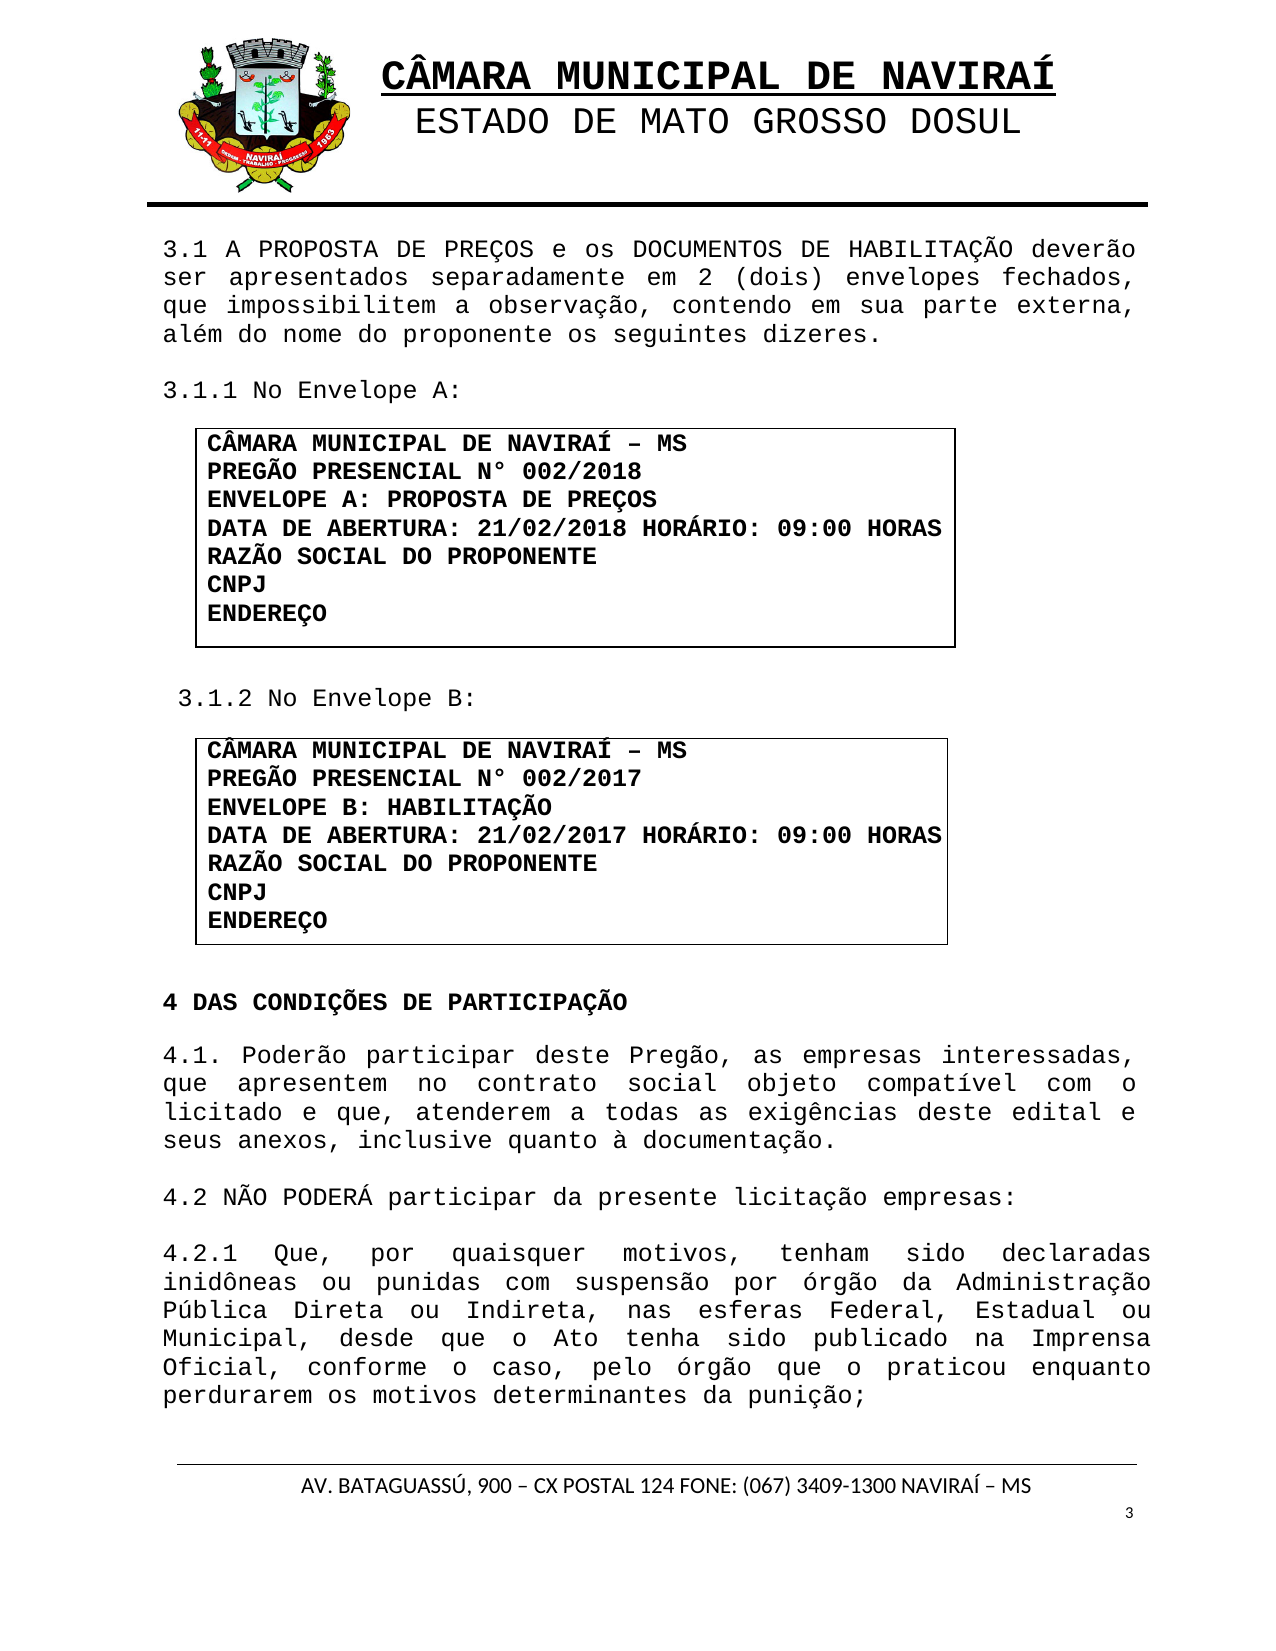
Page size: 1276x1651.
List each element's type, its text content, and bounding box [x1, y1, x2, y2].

text 3.1.2 No Envelope B: [177, 685, 1137, 714]
text ENDEREÇO [162, 908, 195, 936]
text CNPJ [956, 572, 1137, 600]
text 4.1. Poderão participar deste Pregão, as empresas interessadas, que apresentem no contrato social objeto compatível com o licitado e que, atenderem a todas as exigências deste edital e seus anexos, inclusive quanto à documentação. [162, 1043, 1137, 1156]
text DATA DE ABERTURA: 21/02/2017 HORÁRIO: 09:00 HORAS [948, 823, 1137, 851]
text CNPJ [177, 572, 195, 600]
text RAZÃO SOCIAL DO PROPONENTE [956, 544, 1137, 572]
text DATA DE ABERTURA: 21/02/2018 HORÁRIO: 09:00 HORAS [956, 515, 1137, 544]
text ENDEREÇO [948, 908, 1137, 936]
text ENVELOPE B: HABILITAÇÃO [948, 794, 1137, 823]
text CNPJ [948, 879, 1137, 908]
text ENVELOPE B: HABILITAÇÃO [177, 794, 195, 823]
text PREGÃO PRESENCIAL N° 002/2017 [948, 766, 1137, 794]
text ENVELOPE A: PROPOSTA DE PREÇOS [956, 487, 1137, 515]
text 3.1.1 No Envelope A: [162, 378, 1137, 406]
text 4 DAS CONDIÇÕES DE PARTICIPAÇÃO [162, 989, 1152, 1018]
text ENDEREÇO [177, 600, 195, 629]
text CÂMARA MUNICIPAL DE NAVIRAÍ – MS [948, 738, 1137, 766]
text ENDEREÇO [956, 600, 1137, 629]
text RAZÃO SOCIAL DO PROPONENTE [162, 851, 195, 879]
text RAZÃO SOCIAL DO PROPONENTE [948, 851, 1137, 879]
text CÂMARA MUNICIPAL DE NAVIRAÍ – MS [956, 430, 1137, 459]
text 3.1 A PROPOSTA DE PREÇOS e os DOCUMENTOS DE HABILITAÇÃO deverão ser apresentados separadamente em 2 (dois) envelopes fechados, que impossibilitem a observação, contendo em sua parte externa, além do nome do proponente os seguintes dizeres. [162, 236, 1137, 349]
text 4.2.1 Que, por quaisquer motivos, tenham sido declaradas inidôneas ou punidas com suspensão por órgão da Administração Pública Direta ou Indireta, nas esferas Federal, Estadual ou Municipal, desde que o Ato tenha sido publicado na Imprensa Oficial, conforme o caso, pelo órgão que o praticou enquanto perdurarem os motivos determinantes da punição; [162, 1241, 1152, 1411]
text 4.2 NÃO PODERÁ participar da presente licitação empresas: [162, 1184, 1152, 1213]
text PREGÃO PRESENCIAL N° 002/2018 [956, 459, 1137, 487]
text CNPJ [162, 879, 195, 908]
